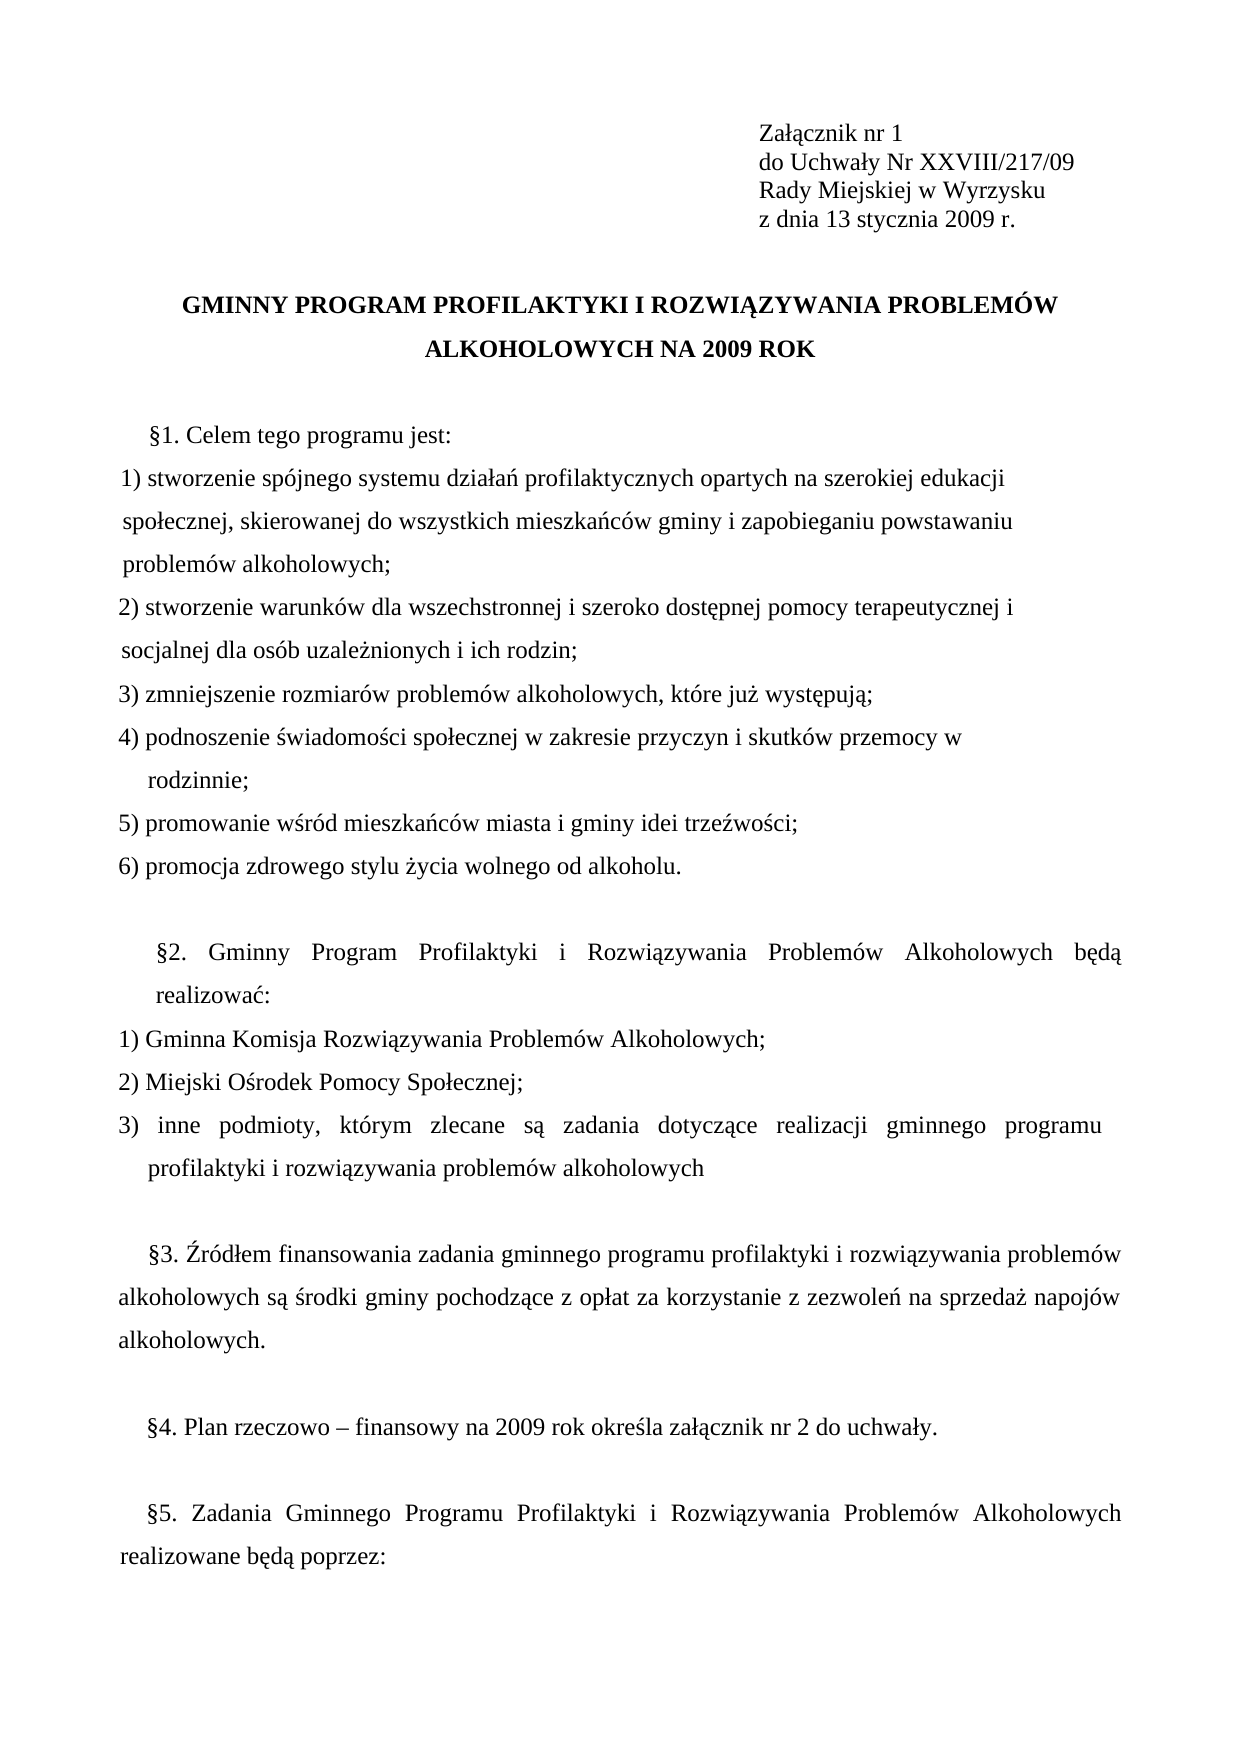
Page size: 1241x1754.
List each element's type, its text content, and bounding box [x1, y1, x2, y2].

text do Uchwały Nr XXVIII/217/09 [118, 147, 1122, 176]
list inne podmioty, którym zlecane są zadania dotyczące realizacji gminnego programu profilaktyki i rozwiązywania problemów alkoholowych [118, 1110, 1122, 1182]
list stworzenie spójnego systemu działań profilaktycznych opartych na szerokiej edukacji społecznej, skierowanej do wszystkich mieszkańców gminy i zapobieganiu powstawaniu problemów alkoholowych; [120, 463, 1122, 578]
text §5. Zadania Gminnego Programu Profilaktyki i Rozwiązywania Problemów Alkoholowych realizowane będą poprzez: [120, 1498, 1122, 1570]
text GMINNY PROGRAM PROFILAKTYKI I ROZWIĄZYWANIA PROBLEMÓW ALKOHOLOWYCH NA 2009 ROK [118, 291, 1122, 362]
list §1. Celem tego programu jest: [118, 420, 1122, 449]
list Miejski Ośrodek Pomocy Społecznej; [118, 1067, 1122, 1096]
list promocja zdrowego stylu życia wolnego od alkoholu. [118, 851, 1122, 880]
list Gminna Komisja Rozwiązywania Problemów Alkoholowych; [118, 1024, 1122, 1052]
text §2. Gminny Program Profilaktyki i Rozwiązywania Problemów Alkoholowych będą realizować: [156, 937, 1122, 1009]
list §3. Źródłem finansowania zadania gminnego programu profilaktyki i rozwiązywania problemów alkoholowych są środki gminy pochodzące z opłat za korzystanie z zezwoleń na sprzedaż napojów alkoholowych. [118, 1239, 1122, 1354]
list zmniejszenie rozmiarów problemów alkoholowych, które już występują; [118, 679, 1122, 707]
list promowanie wśród mieszkańców miasta i gminy idei trzeźwości; [118, 808, 1122, 837]
text Załącznik nr 1 [118, 118, 1122, 147]
list stworzenie warunków dla wszechstronnej i szeroko dostępnej pomocy terapeutycznej i socjalnej dla osób uzależnionych i ich rodzin; [118, 592, 1122, 664]
text z dnia 13 stycznia 2009 r. [118, 204, 1122, 233]
text §4. Plan rzeczowo – finansowy na 2009 rok określa załącznik nr 2 do uchwały. [117, 1412, 1122, 1441]
list podnoszenie świadomości społecznej w zakresie przyczyn i skutków przemocy w rodzinnie; [118, 722, 1122, 794]
text Rady Miejskiej w Wyrzysku [118, 176, 1122, 204]
